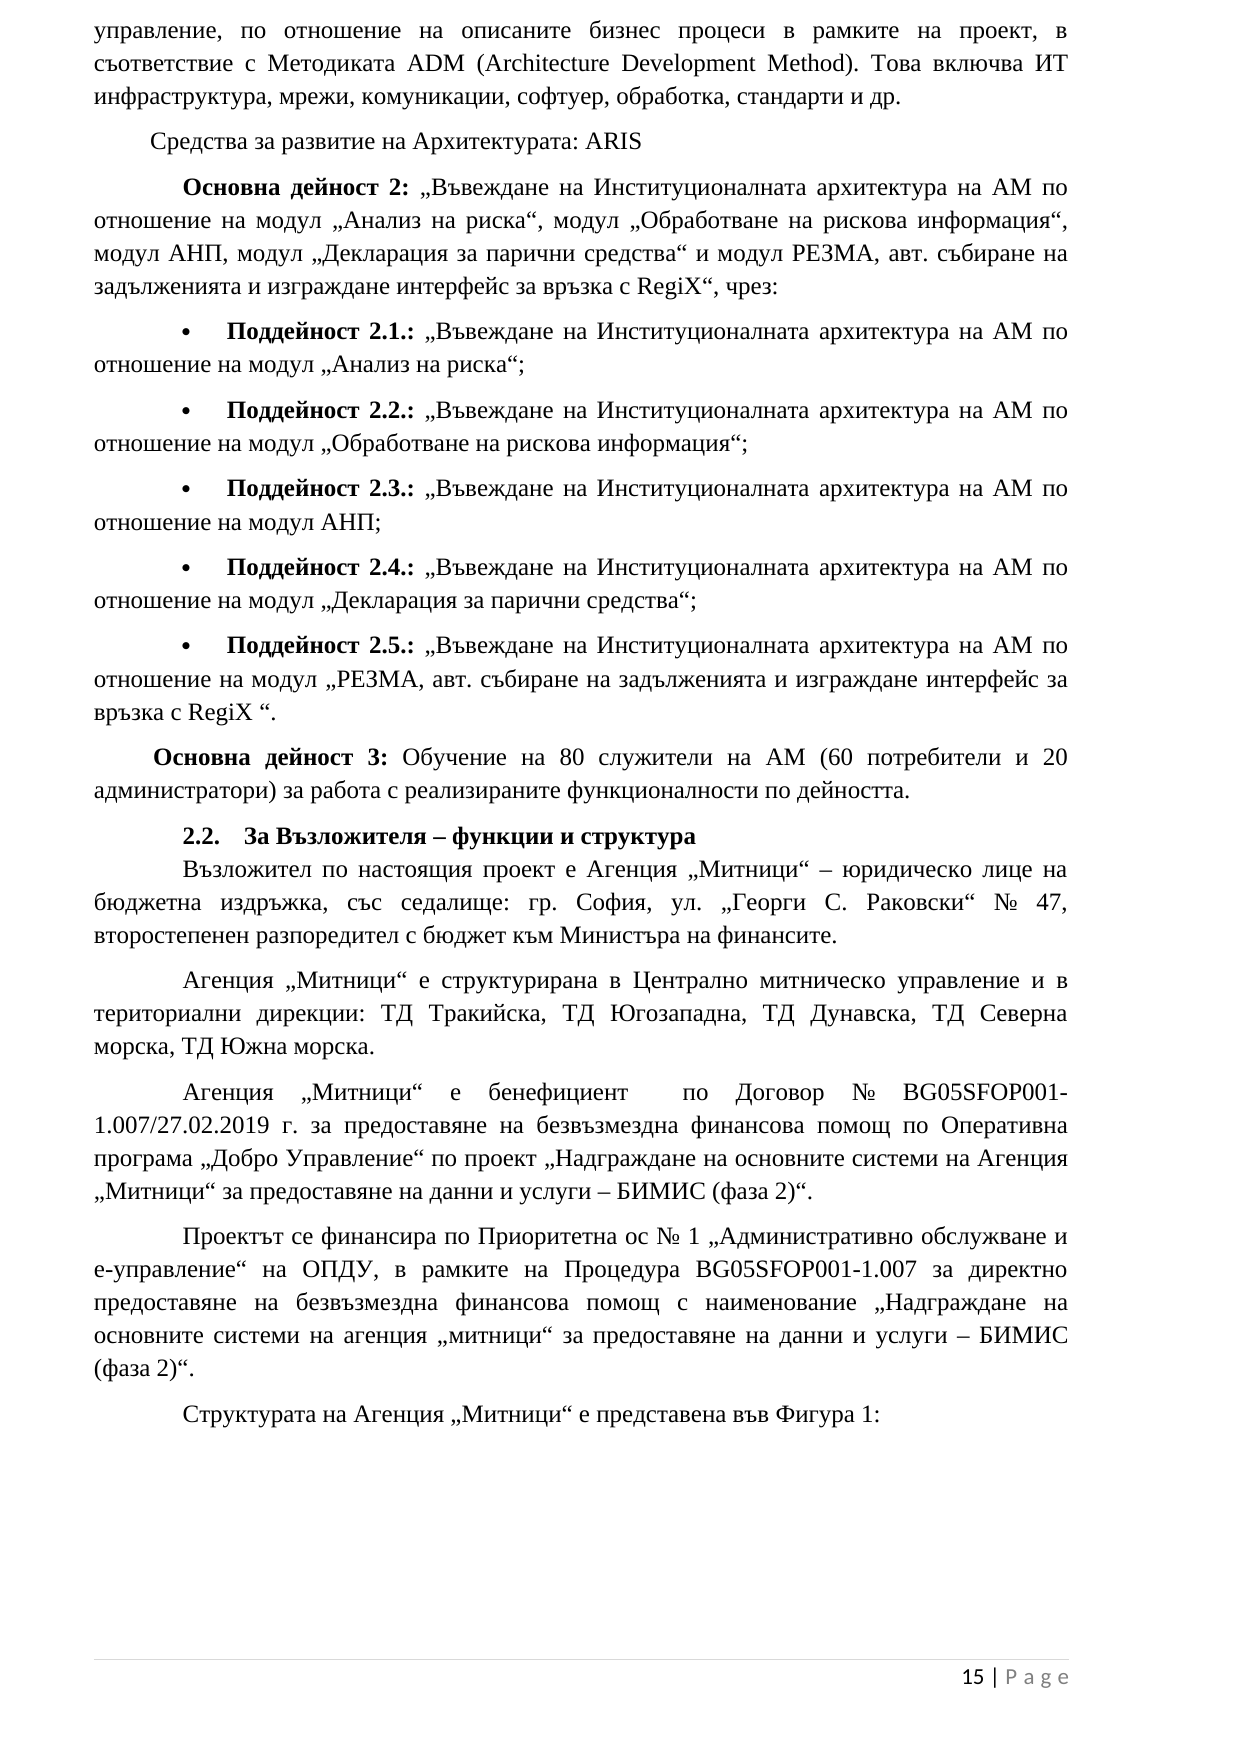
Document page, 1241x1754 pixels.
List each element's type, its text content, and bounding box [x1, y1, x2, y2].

text Проектът се финансира по Приоритетна ос № 1 „Административно обслужване и е-управление“ на ОПДУ, в рамките на Процедура BG05SFOP001-1.007 за директно предоставяне на безвъзмездна финансова помощ с наименование „Надграждане на основните системи на агенция „митници“ за предоставяне на данни и услуги – БИМИС (фаза 2)“. [94, 1221, 1069, 1382]
list Поддейност 2.2.: „Въвеждане на Институционалната архитектура на АМ по отношение на модул „Обработване на рискова информация“; [94, 395, 1069, 457]
text Средства за развитие на Архитектурата: ARIS [94, 126, 1069, 155]
list Поддейност 2.1.: „Въвеждане на Институционалната архитектура на АМ по отношение на модул „Анализ на риска“; [94, 316, 1069, 378]
list Поддейност 2.3.: „Въвеждане на Институционалната архитектура на АМ по отношение на модул АНП; [94, 473, 1069, 535]
list Развитие на Технологична Архитектура – Описание на софтуерните и хардуерни възможности, които се изискват за да осигурят въвеждането в експлоатация и коректна работа на услугите свързани с бизнеса, данните и приложенията, по тяхното управление, по отношение на описаните бизнес процеси в рамките на проект, в съответствие с Методиката ADM (Architecture Development Method). Това включва ИТ инфраструктура, мрежи, комуникации, софтуер, обработка, стандарти и др. [94, 15, 1069, 109]
list Поддейност 2.5.: „Въвеждане на Институционалната архитектура на АМ по отношение на модул „РЕЗМА, авт. събиране на задълженията и изграждане интерфейс за връзка с RegiX “. [94, 631, 1069, 725]
text Основна дейност 3: Обучение на 80 служители на АМ (60 потребители и 20 администратори) за работа с реализираните функционалности по дейността. [94, 742, 1069, 804]
text Основна дейност 2: „Въвеждане на Институционалната архитектура на АМ по отношение на модул „Анализ на риска“, модул „Обработване на рискова информация“, модул АНП, модул „Декларация за парични средства“ и модул РЕЗМА, авт. събиране на задълженията и изграждане интерфейс за връзка с RegiX“, чрез: [94, 172, 1069, 300]
text Структурата на Агенция „Митници“ е представена във Фигура 1: [94, 1399, 1069, 1428]
subtitle За Възложителя – функции и структура [94, 821, 1069, 849]
text Възложител по настоящия проект е Агенция „Митници“ – юридическо лице на бюджетна издръжка, със седалище: гр. София, ул. „Георги С. Раковски“ № 47, второстепенен разпоредител с бюджет към Министъра на финансите. [94, 854, 1069, 948]
list Поддейност 2.4.: „Въвеждане на Институционалната архитектура на АМ по отношение на модул „Декларация за парични средства“; [94, 552, 1069, 614]
text Агенция „Митници“ е структурирана в Централно митническо управление и в териториални дирекции: ТД Тракийска, ТД Югозападна, ТД Дунавска, ТД Северна морска, ТД Южна морска. [94, 965, 1069, 1060]
text Агенция „Митници“ е бенефициент по Договор № BG05SFOP001-1.007/27.02.2019 г. за предоставяне на безвъзмездна финансова помощ по Оперативна програма „Добро Управление“ по проект „Надграждане на основните системи на Агенция „Митници“ за предоставяне на данни и услуги – БИМИС (фаза 2)“. [94, 1077, 1069, 1205]
